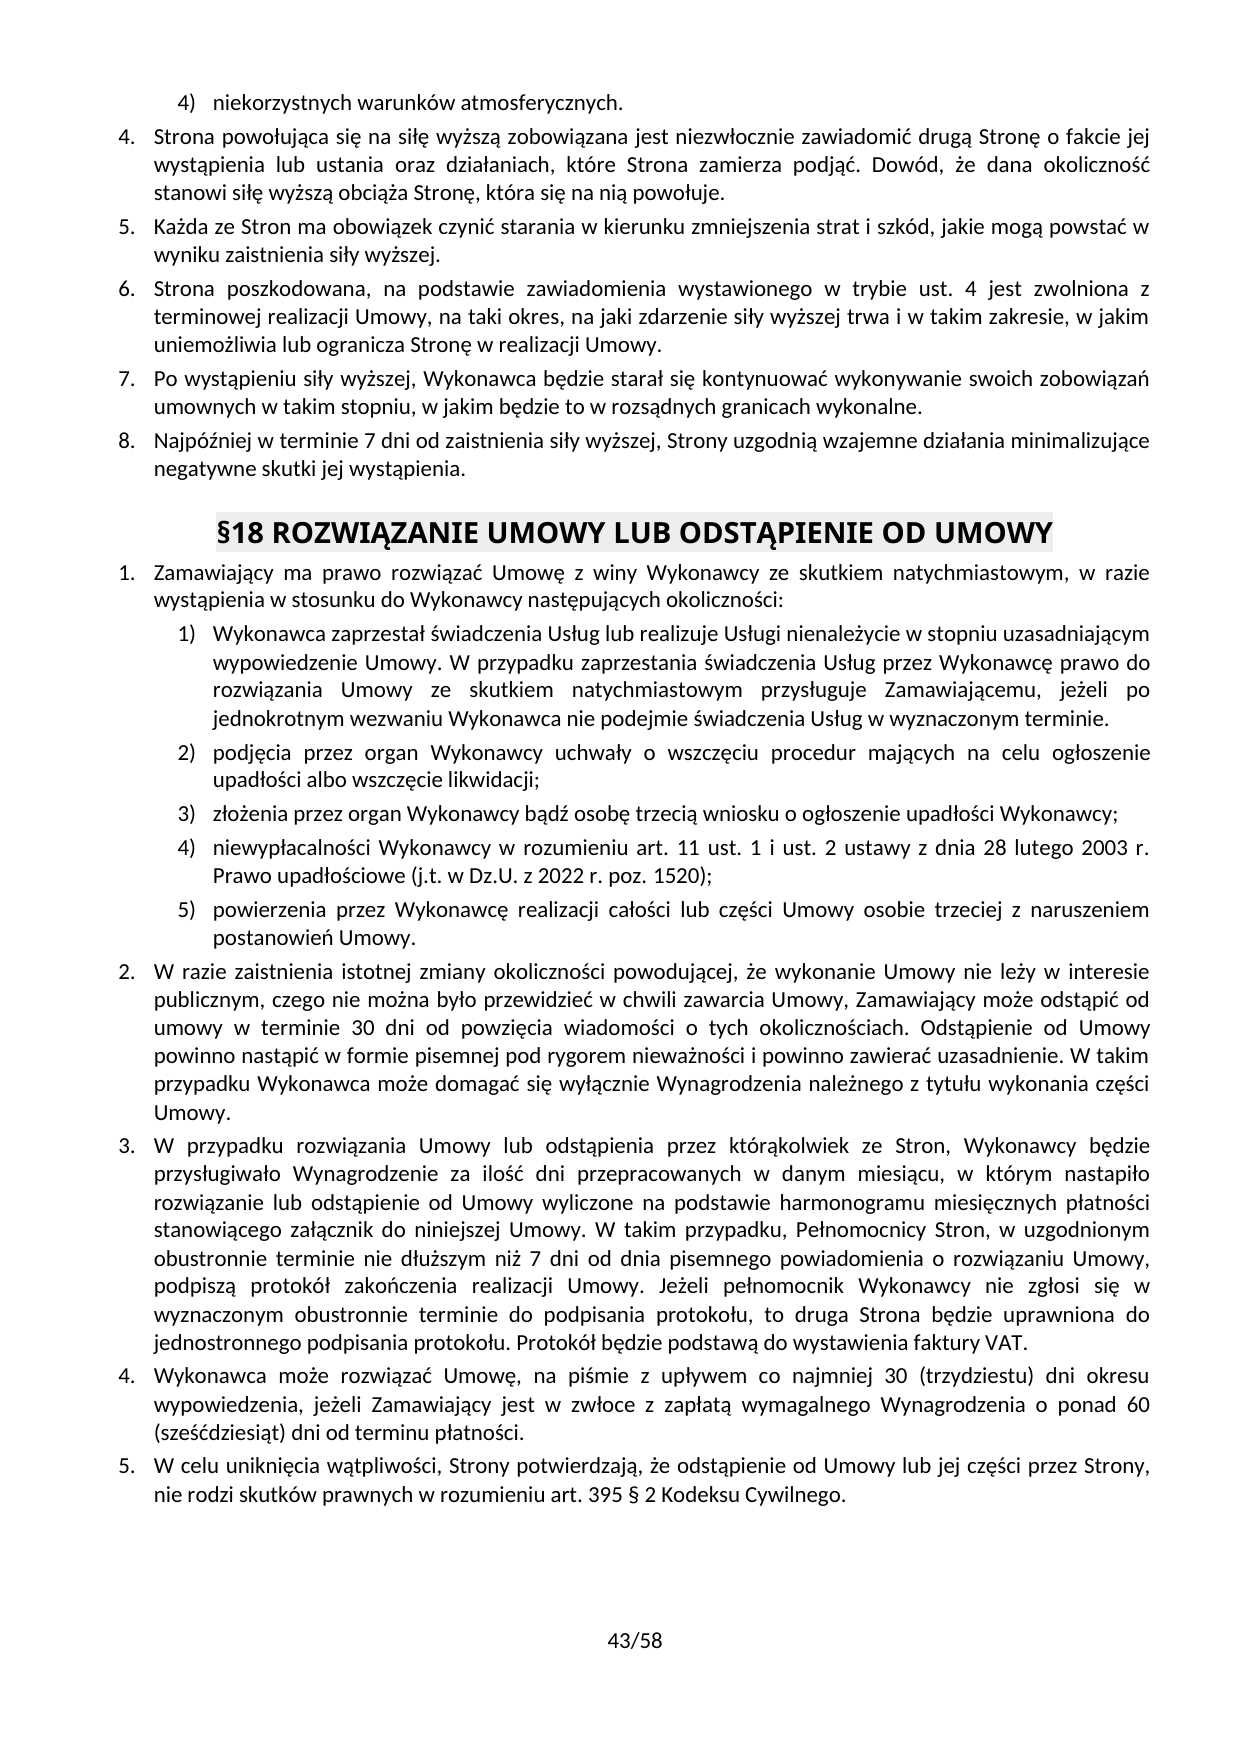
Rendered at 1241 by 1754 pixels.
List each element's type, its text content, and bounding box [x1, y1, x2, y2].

list W przypadku rozwiązania Umowy lub odstąpienia przez którąkolwiek ze Stron, Wykonawcy będzie przysługiwało Wynagrodzenie za ilość dni przepracowanych w danym miesiącu, w którym nastapiło rozwiązanie lub odstąpienie od Umowy wyliczone na podstawie harmonogramu miesięcznych płatności stanowiącego załącznik do niniejszej Umowy. W takim przypadku, Pełnomocnicy Stron, w uzgodnionym obustronnie terminie nie dłuższym niż 7 dni od dnia pisemnego powiadomienia o rozwiązaniu Umowy, podpiszą protokół zakończenia realizacji Umowy. Jeżeli pełnomocnik Wykonawcy nie zgłosi się w wyznaczonym obustronnie terminie do podpisania protokołu, to druga Strona będzie uprawniona do jednostronnego podpisania protokołu. Protokół będzie podstawą do wystawienia faktury VAT. [118, 1132, 1152, 1356]
list Po wystąpieniu siły wyższej, Wykonawca będzie starał się kontynuować wykonywanie swoich zobowiązań umownych w takim stopniu, w jakim będzie to w rozsądnych granicach wykonalne. [118, 364, 1152, 421]
text §18 ROZWIĄZANIE UMOWY LUB ODSTĄPIENIE OD UMOWY [1053, 512, 1152, 552]
list niekorzystnych warunków atmosferycznych. [177, 88, 1152, 117]
list niewypłacalności Wykonawcy w rozumieniu art. 11 ust. 1 i ust. 2 ustawy z dnia 28 lutego 2003 r. Prawo upadłościowe (j.t. w Dz.U. z 2022 r. poz. 1520); [177, 833, 1152, 889]
list Wykonawca zaprzestał świadczenia Usług lub realizuje Usługi nienależycie w stopniu uzasadniającym wypowiedzenie Umowy. W przypadku zaprzestania świadczenia Usług przez Wykonawcę prawo do rozwiązania Umowy ze skutkiem natychmiastowym przysługuje Zamawiającemu, jeżeli po jednokrotnym wezwaniu Wykonawca nie podejmie świadczenia Usług w wyznaczonym terminie. [177, 619, 1152, 732]
list W celu uniknięcia wątpliwości, Strony potwierdzają, że odstąpienie od Umowy lub jej części przez Strony, nie rodzi skutków prawnych w rozumieniu art. 395 § 2 Kodeksu Cywilnego. [118, 1452, 1152, 1508]
list powierzenia przez Wykonawcę realizacji całości lub części Umowy osobie trzeciej z naruszeniem postanowień Umowy. [177, 896, 1152, 952]
list złożenia przez organ Wykonawcy bądź osobę trzecią wniosku o ogłoszenie upadłości Wykonawcy; [177, 799, 1152, 828]
list Strona poszkodowana, na podstawie zawiadomienia wystawionego w trybie ust. 4 jest zwolniona z terminowej realizacji Umowy, na taki okres, na jaki zdarzenie siły wyższej trwa i w takim zakresie, w jakim uniemożliwia lub ogranicza Stronę w realizacji Umowy. [118, 274, 1152, 358]
list W razie zaistnienia istotnej zmiany okoliczności powodującej, że wykonanie Umowy nie leży w interesie publicznym, czego nie można było przewidzieć w chwili zawarcia Umowy, Zamawiający może odstąpić od umowy w terminie 30 dni od powzięcia wiadomości o tych okolicznościach. Odstąpienie od Umowy powinno nastąpić w formie pisemnej pod rygorem nieważności i powinno zawierać uzasadnienie. W takim przypadku Wykonawca może domagać się wyłącznie Wynagrodzenia należnego z tytułu wykonania części Umowy. [118, 957, 1152, 1126]
list Wykonawca może rozwiązać Umowę, na piśmie z upływem co najmniej 30 (trzydziestu) dni okresu wypowiedzenia, jeżeli Zamawiający jest w zwłoce z zapłatą wymagalnego Wynagrodzenia o ponad 60 (sześćdziesiąt) dni od terminu płatności. [118, 1362, 1152, 1446]
list Każda ze Stron ma obowiązek czynić starania w kierunku zmniejszenia strat i szkód, jakie mogą powstać w wyniku zaistnienia siły wyższej. [118, 212, 1152, 268]
text §18 ROZWIĄZANIE UMOWY LUB ODSTĄPIENIE OD UMOWY [118, 512, 216, 552]
list Zamawiający ma prawo rozwiązać Umowę z winy Wykonawcy ze skutkiem natychmiastowym, w razie wystąpienia w stosunku do Wykonawcy następujących okoliczności: [118, 558, 1152, 614]
list Najpóźniej w terminie 7 dni od zaistnienia siły wyższej, Strony uzgodnią wzajemne działania minimalizujące negatywne skutki jej wystąpienia. [118, 426, 1152, 482]
list podjęcia przez organ Wykonawcy uchwały o wszczęciu procedur mających na celu ogłoszenie upadłości albo wszczęcie likwidacji; [177, 738, 1152, 794]
list Strona powołująca się na siłę wyższą zobowiązana jest niezwłocznie zawiadomić drugą Stronę o fakcie jej wystąpienia lub ustania oraz działaniach, które Strona zamierza podjąć. Dowód, że dana okoliczność stanowi siłę wyższą obciąża Stronę, która się na nią powołuje. [118, 122, 1152, 207]
